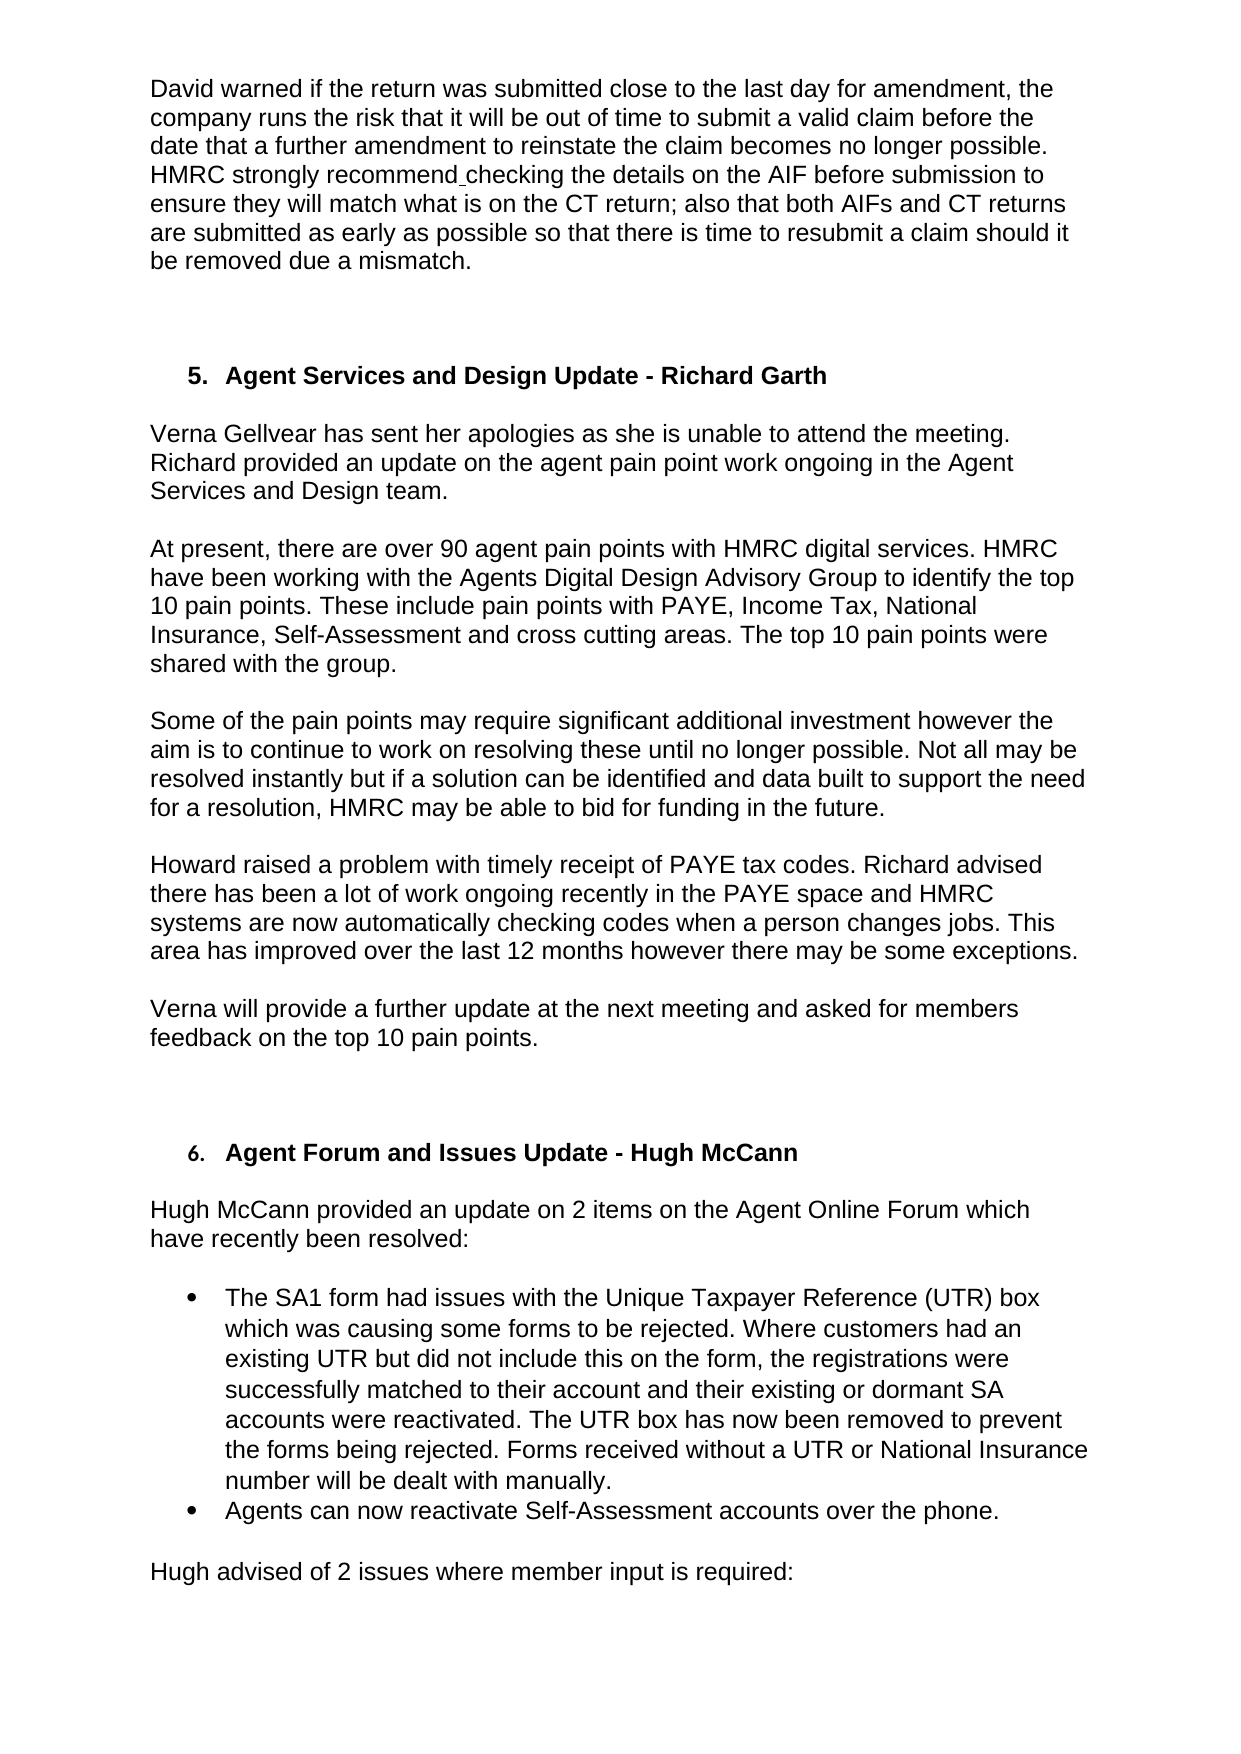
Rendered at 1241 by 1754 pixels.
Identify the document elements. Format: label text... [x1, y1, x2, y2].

list Agent Forum and Issues Update - Hugh McCann [187, 1137, 1090, 1167]
list Agent Services and Design Update - Richard Garth [187, 361, 1090, 390]
text Verna Gellvear has sent her apologies as she is unable to attend the meeting. Richard provided an update on the agent pain point work ongoing in the Agent Services and Design team. [150, 419, 1090, 505]
text At present, there are over 90 agent pain points with HMRC digital services. HMRC have been working with the Agents Digital Design Advisory Group to identify the top 10 pain points. These include pain points with PAYE, Income Tax, National Insurance, Self-Assessment and cross cutting areas. The top 10 pain points were shared with the group. [150, 534, 1090, 677]
list Agents can now reactivate Self-Assessment accounts over the phone. [187, 1496, 1090, 1525]
text Hugh McCann provided an update on 2 items on the Agent Online Forum which have recently been resolved: [150, 1195, 1090, 1253]
text Verna will provide a further update at the next meeting and asked for members feedback on the top 10 pain points. [150, 994, 1090, 1051]
text Howard raised a problem with timely receipt of PAYE tax codes. Richard advised there has been a lot of work ongoing recently in the PAYE space and HMRC systems are now automatically checking codes when a person changes jobs. This area has improved over the last 12 months however there may be some exceptions. [150, 850, 1090, 965]
list The SA1 form had issues with the Unique Taxpayer Reference (UTR) box which was causing some forms to be rejected. Where customers had an existing UTR but did not include this on the form, the registrations were successfully matched to their account and their existing or dormant SA accounts were reactivated. The UTR box has now been removed to prevent the forms being rejected. Forms received without a UTR or National Insurance number will be dealt with manually. [187, 1283, 1090, 1495]
text David warned if the return was submitted close to the last day for amendment, the company runs the risk that it will be out of time to submit a valid claim before the date that a further amendment to reinstate the claim becomes no longer possible. HMRC strongly recommend checking the details on the AIF before submission to ensure they will match what is on the CT return; also that both AIFs and CT returns are submitted as early as possible so that there is time to resubmit a claim should it be removed due a mismatch. [150, 74, 1090, 275]
text Some of the pain points may require significant additional investment however the aim is to continue to work on resolving these until no longer possible. Not all may be resolved instantly but if a solution can be identified and data built to support the need for a resolution, HMRC may be able to bid for funding in the future. [150, 706, 1090, 821]
text Hugh advised of 2 issues where member input is required: [150, 1557, 1090, 1586]
